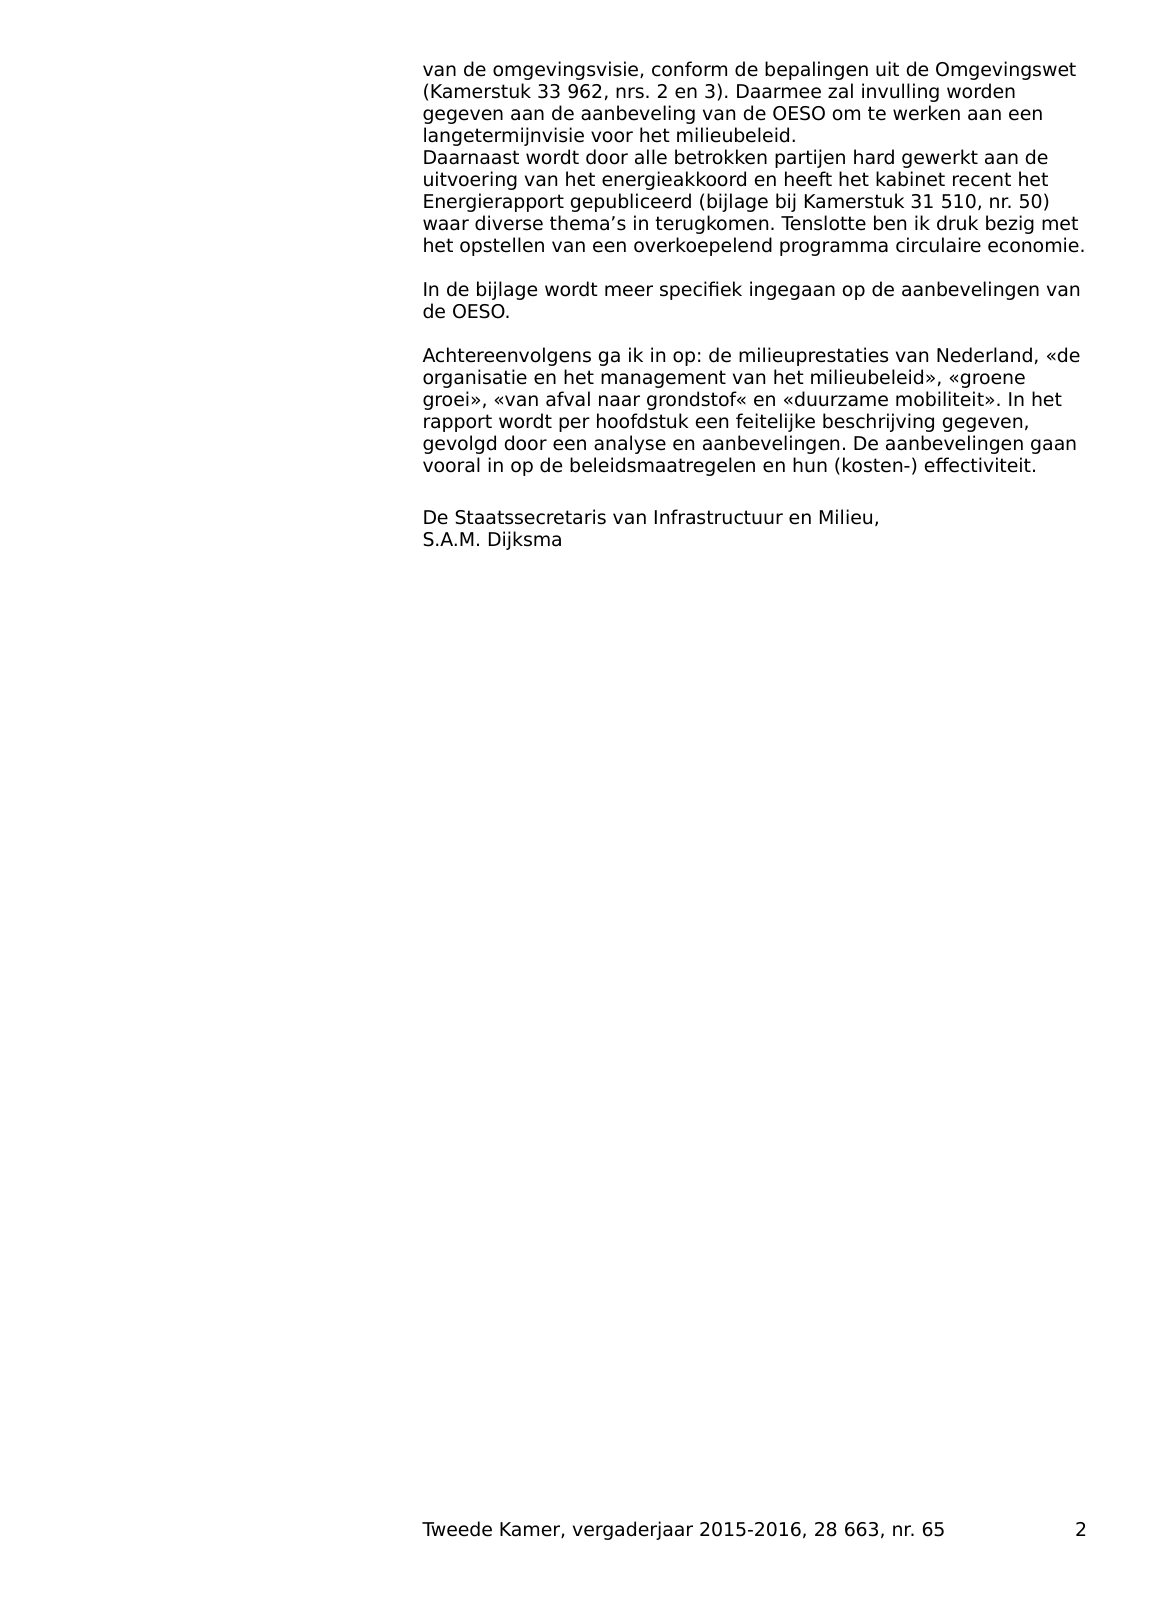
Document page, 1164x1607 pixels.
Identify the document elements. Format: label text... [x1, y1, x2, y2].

text De Staatssecretaris van Infrastructuur en Milieu, S.A.M. Dijksma [422, 507, 1087, 551]
text In de bijlage wordt meer specifiek ingegaan op de aanbevelingen van de OESO. [422, 279, 1087, 323]
text van de omgevingsvisie, conform de bepalingen uit de Omgevingswet (Kamerstuk 33 962, nrs. 2 en 3). Daarmee zal invulling worden gegeven aan de aanbeveling van de OESO om te werken aan een langetermijnvisie voor het milieubeleid. [422, 59, 1087, 147]
text Achtereenvolgens ga ik in op: de milieuprestaties van Nederland, «de organisatie en het management van het milieubeleid», «groene groei», «van afval naar grondstof« en «duurzame mobiliteit». In het rapport wordt per hoofdstuk een feitelijke beschrijving gegeven, gevolgd door een analyse en aanbevelingen. De aanbevelingen gaan vooral in op de beleidsmaatregelen en hun (kosten-) effectiviteit. [422, 345, 1087, 477]
text Daarnaast wordt door alle betrokken partijen hard gewerkt aan de uitvoering van het energieakkoord en heeft het kabinet recent het Energierapport gepubliceerd (bijlage bij Kamerstuk 31 510, nr. 50) waar diverse thema’s in terugkomen. Tenslotte ben ik druk bezig met het opstellen van een overkoepelend programma circulaire economie. [422, 147, 1087, 257]
